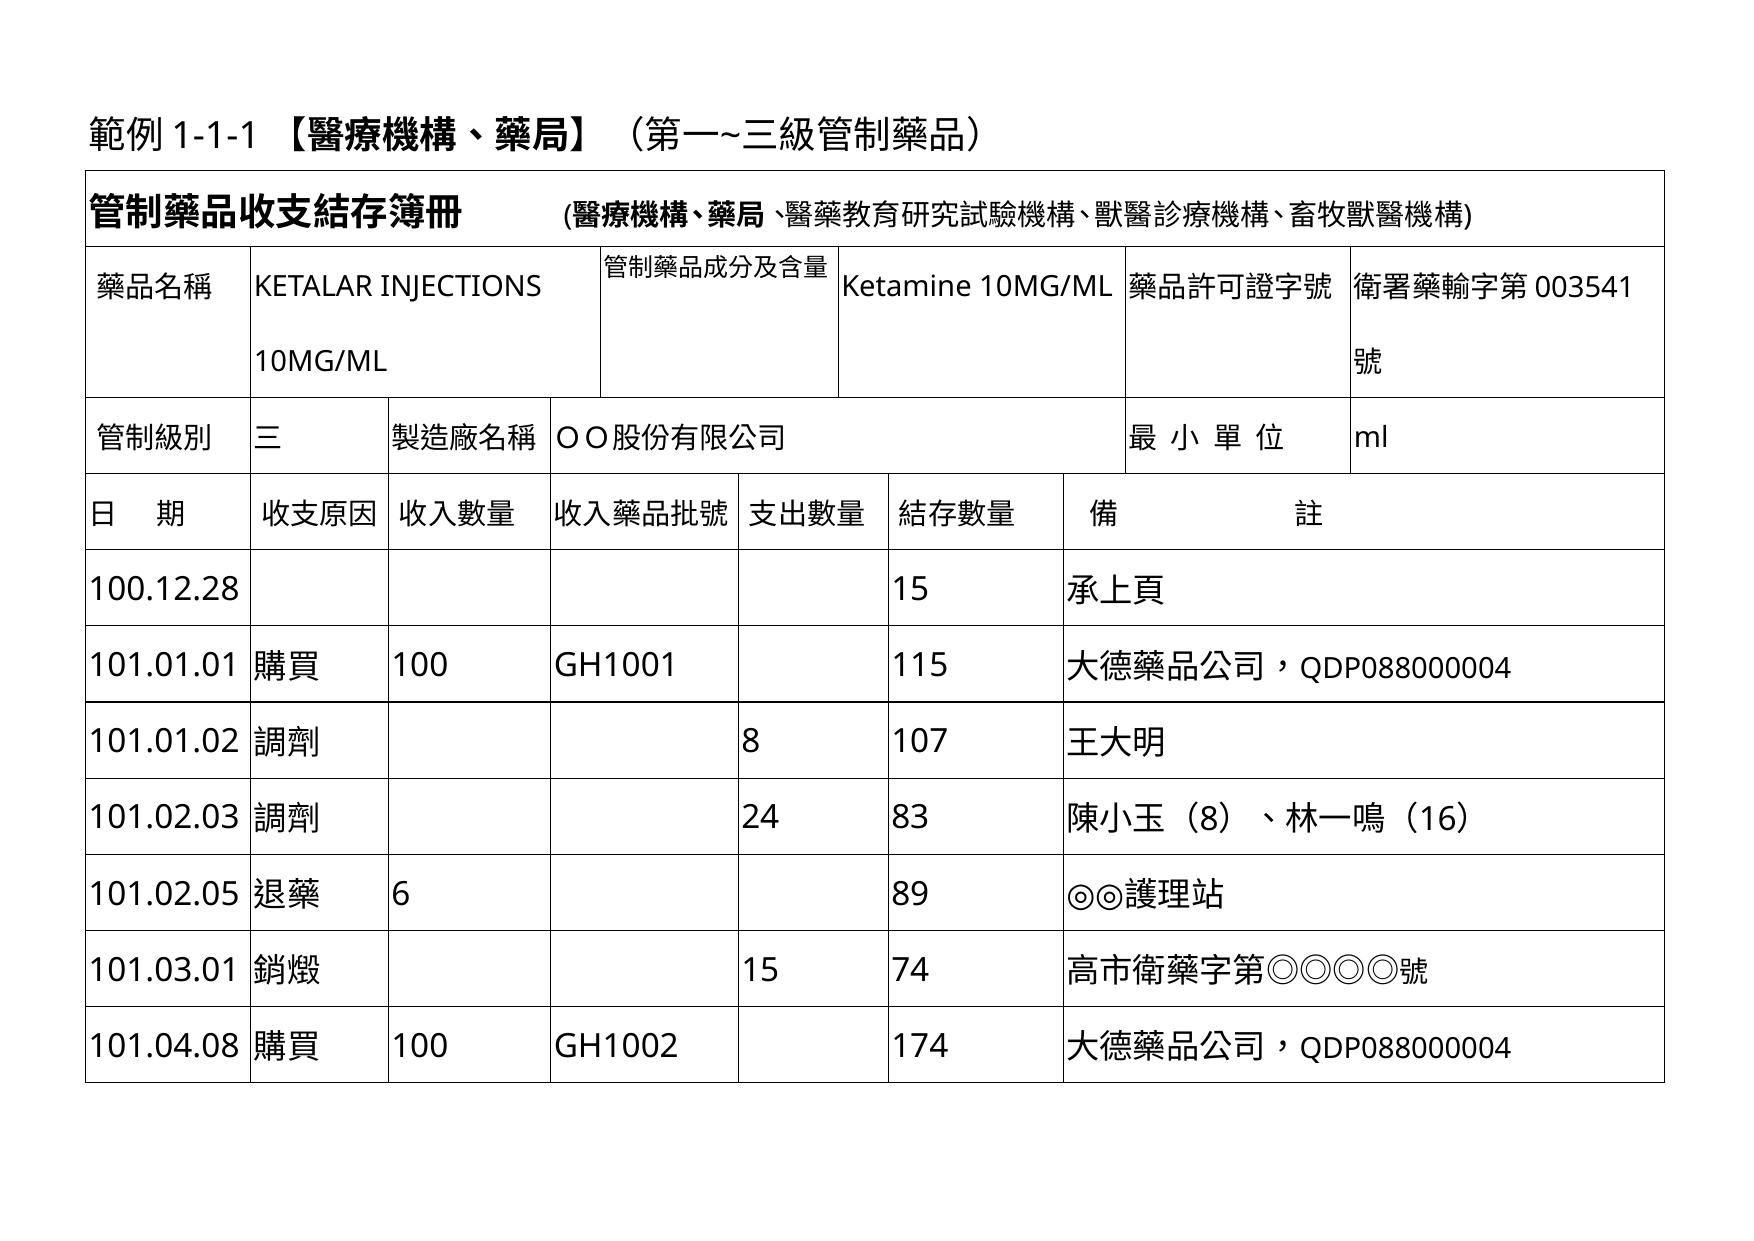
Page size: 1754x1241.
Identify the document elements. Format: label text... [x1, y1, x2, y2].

table_cell 101.02.03 [86, 779, 250, 853]
table_cell 6 [389, 855, 550, 929]
table_cell [251, 550, 388, 625]
table_cell 107 [889, 703, 1063, 777]
text 範例1-1-1 【醫療機構、藥局】（第一~三級管制藥品） [89, 95, 1665, 170]
table_cell 管制藥品成分及含量 [601, 247, 838, 397]
table_cell [389, 550, 550, 625]
table_cell [551, 855, 738, 929]
table_cell [551, 779, 738, 853]
table_cell 王大明 [1064, 703, 1664, 777]
table_cell 日 期 [86, 474, 250, 549]
table_cell 24 [739, 779, 888, 853]
table_cell [739, 626, 888, 701]
table_cell 三 [251, 398, 388, 473]
table_cell ＯＯ股份有限公司 [551, 398, 1125, 473]
table_cell 收支原因 [251, 474, 388, 549]
table_cell GH1001 [551, 626, 738, 701]
table_cell [551, 703, 738, 777]
table_cell 結存數量 [889, 474, 1063, 549]
table_cell 藥品名稱 [86, 247, 250, 397]
table_cell 調劑 [251, 703, 388, 777]
table_header 管制藥品收支結存簿冊 (醫療機構、藥局、醫藥教育研究試驗機構、獸醫診療機構、畜牧獸醫機構) [86, 171, 1664, 246]
table_cell 115 [889, 626, 1063, 701]
table_cell [389, 703, 550, 777]
table_cell 101.02.05 [86, 855, 250, 929]
table_cell [739, 1007, 888, 1082]
table_cell 陳小玉（8）、林一鳴（16） [1064, 779, 1664, 853]
table_cell [551, 550, 738, 625]
table_cell 101.03.01 [86, 931, 250, 1006]
table_cell 大德藥品公司，QDP088000004 [1064, 1007, 1664, 1082]
table_cell 藥品許可證字號 [1126, 247, 1350, 397]
table_cell [389, 931, 550, 1006]
table_cell 退藥 [251, 855, 388, 929]
table_cell 最 小 單 位 [1126, 398, 1350, 473]
table_cell 收入數量 [389, 474, 550, 549]
table_cell 製造廠名稱 [389, 398, 550, 473]
table_cell 備 註 [1064, 474, 1664, 549]
table_cell 支出數量 [739, 474, 888, 549]
table_cell 8 [739, 703, 888, 777]
table_cell 管制級別 [86, 398, 250, 473]
table_cell 83 [889, 779, 1063, 853]
table_cell 101.01.02 [86, 703, 250, 777]
table_cell 調劑 [251, 779, 388, 853]
table_cell ml [1351, 398, 1664, 473]
table_cell 89 [889, 855, 1063, 929]
table_cell 15 [739, 931, 888, 1006]
table_cell 衛署藥輸字第003541號 [1351, 247, 1664, 397]
table_cell 101.01.01 [86, 626, 250, 701]
table_cell 大德藥品公司，QDP088000004 [1064, 626, 1664, 701]
table_cell 100 [389, 1007, 550, 1082]
table_cell 銷燬 [251, 931, 388, 1006]
table_cell 收入藥品批號 [551, 474, 738, 549]
table_cell 購買 [251, 1007, 388, 1082]
table_cell ◎◎護理站 [1064, 855, 1664, 929]
table_cell 承上頁 [1064, 550, 1664, 625]
table_cell 15 [889, 550, 1063, 625]
table_cell [739, 550, 888, 625]
table_cell 74 [889, 931, 1063, 1006]
table_cell GH1002 [551, 1007, 738, 1082]
table_cell 101.04.08 [86, 1007, 250, 1082]
table_cell 購買 [251, 626, 388, 701]
table_cell [551, 931, 738, 1006]
table_cell 100 [389, 626, 550, 701]
table_cell [389, 779, 550, 853]
table_cell [739, 855, 888, 929]
table_cell 高市衛藥字第◎◎◎◎號 [1064, 931, 1664, 1006]
table_cell KETALAR INJECTIONS 10MG/ML [251, 247, 600, 397]
table_cell 174 [889, 1007, 1063, 1082]
table_cell 100.12.28 [86, 550, 250, 625]
table_cell Ketamine 10MG/ML [839, 247, 1125, 397]
